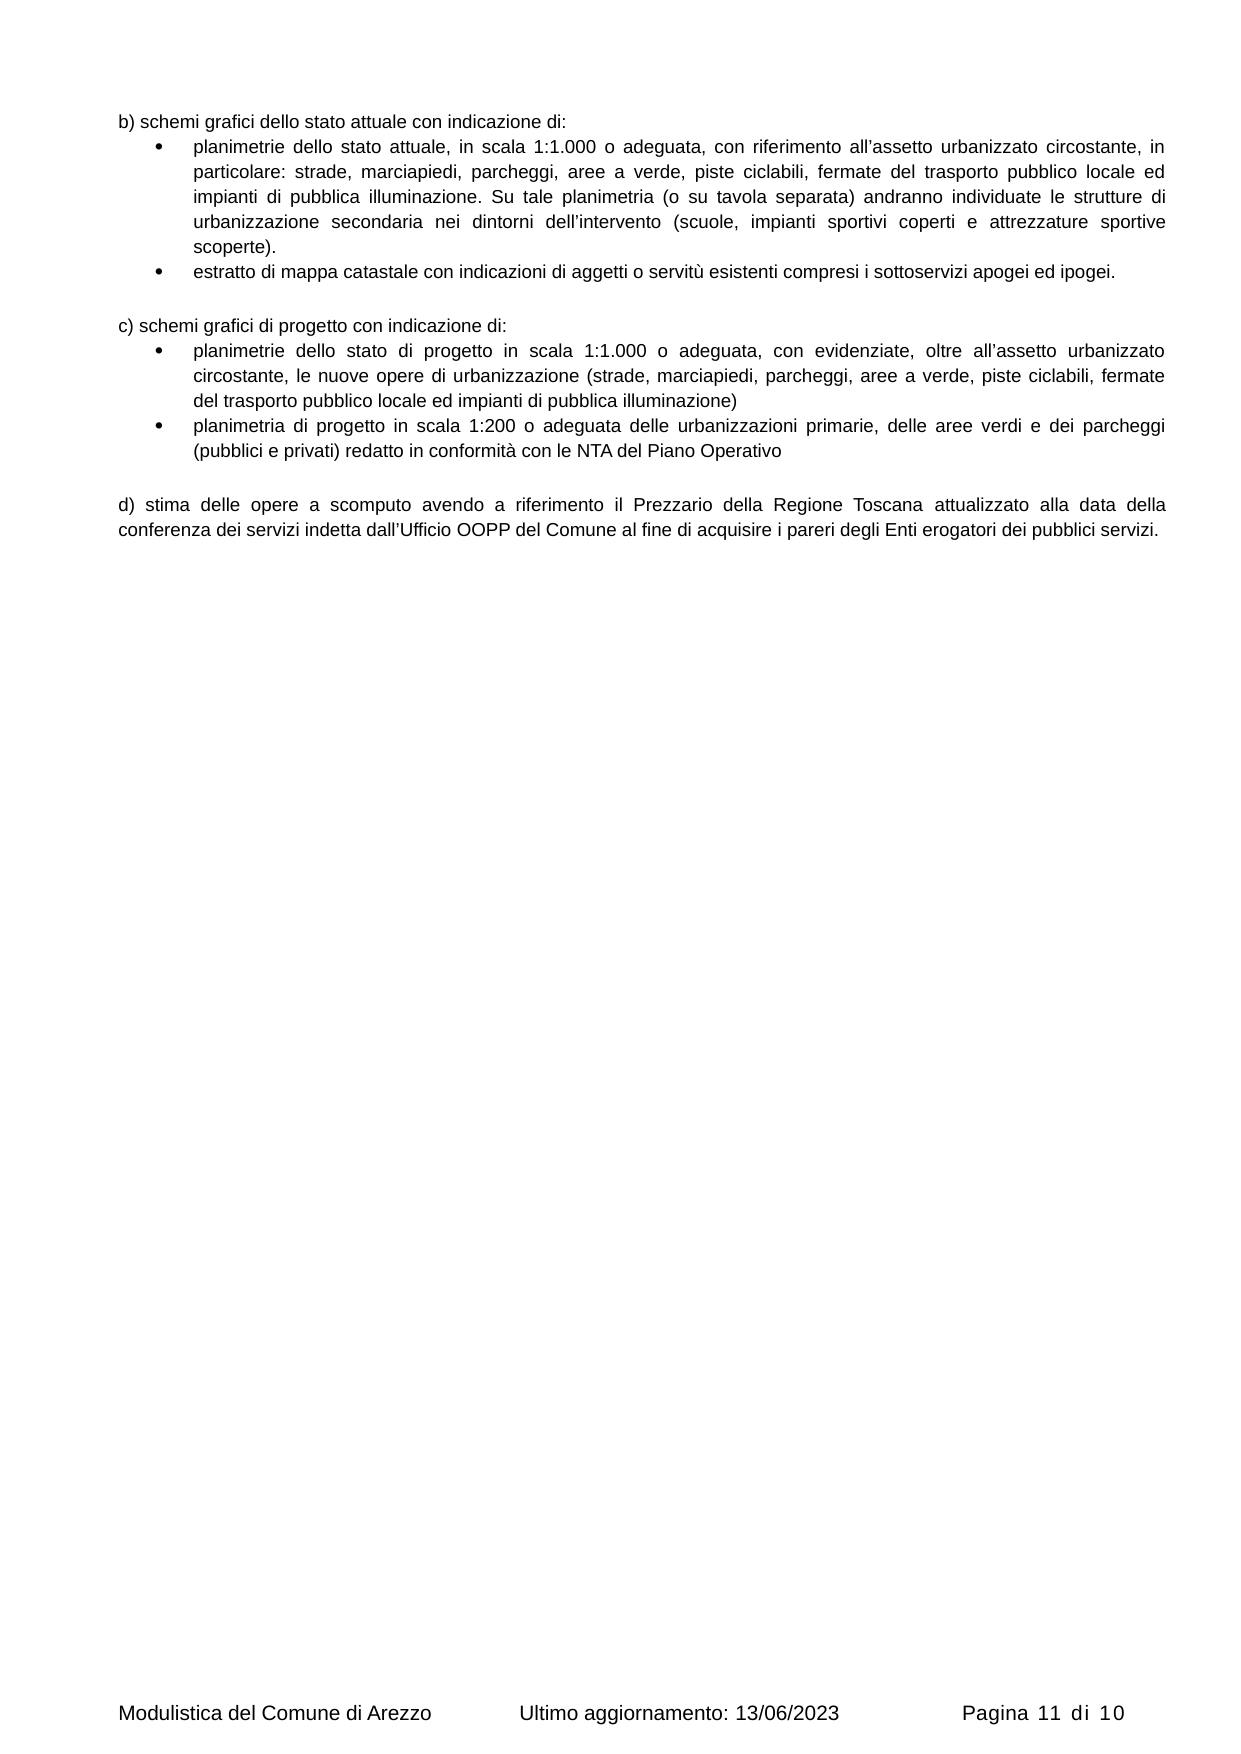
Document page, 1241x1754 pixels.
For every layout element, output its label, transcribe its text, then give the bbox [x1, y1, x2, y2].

list estratto di mappa catastale con indicazioni di aggetti o servitù esistenti compresi i sottoservizi apogei ed ipogei. [156, 259, 1166, 284]
text c) schemi grafici di progetto con indicazione di: [118, 313, 1166, 338]
list planimetrie dello stato attuale, in scala 1:1.000 o adeguata, con riferimento all’assetto urbanizzato circostante, in particolare: strade, marciapiedi, parcheggi, aree a verde, piste ciclabili, fermate del trasporto pubblico locale ed impianti di pubblica illuminazione. Su tale planimetria (o su tavola separata) andranno individuate le strutture di urbanizzazione secondaria nei dintorni dell’intervento (scuole, impianti sportivi coperti e attrezzature sportive scoperte). [156, 134, 1166, 259]
list planimetrie dello stato di progetto in scala 1:1.000 o adeguata, con evidenziate, oltre all’assetto urbanizzato circostante, le nuove opere di urbanizzazione (strade, marciapiedi, parcheggi, aree a verde, piste ciclabili, fermate del trasporto pubblico locale ed impianti di pubblica illuminazione) [156, 338, 1166, 413]
text b) schemi grafici dello stato attuale con indicazione di: [118, 109, 1166, 134]
text d) stima delle opere a scomputo avendo a riferimento il Prezzario della Regione Toscana attualizzato alla data della conferenza dei servizi indetta dall’Ufficio OOPP del Comune al fine di acquisire i pareri degli Enti erogatori dei pubblici servizi. [118, 492, 1166, 542]
list planimetria di progetto in scala 1:200 o adeguata delle urbanizzazioni primarie, delle aree verdi e dei parcheggi (pubblici e privati) redatto in conformità con le NTA del Piano Operativo [156, 413, 1166, 463]
